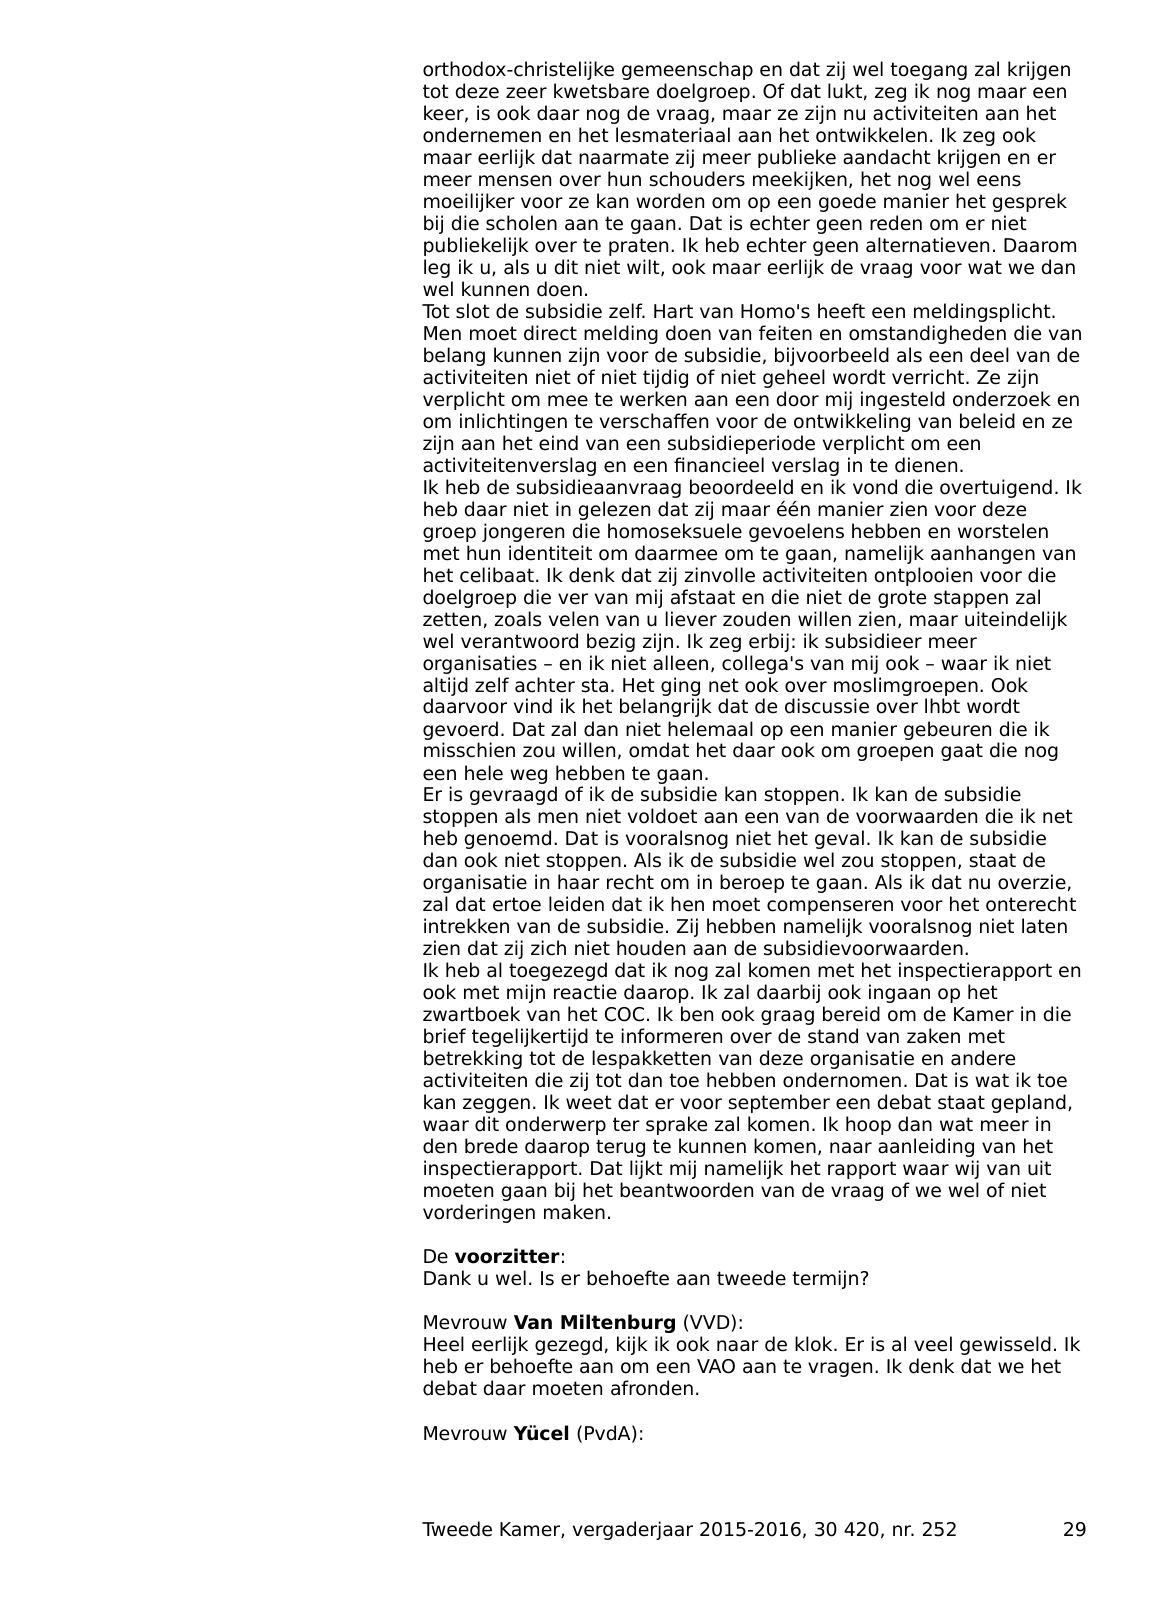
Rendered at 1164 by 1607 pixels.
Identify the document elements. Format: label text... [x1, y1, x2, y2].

text Mevrouw Van Miltenburg (VVD): [422, 1312, 1087, 1334]
text Heel eerlijk gezegd, kijk ik ook naar de klok. Er is al veel gewisseld. Ik heb er behoefte aan om een VAO aan te vragen. Ik denk dat we het debat daar moeten afronden. [422, 1334, 1087, 1400]
text orthodox-christelijke gemeenschap en dat zij wel toegang zal krijgen tot deze zeer kwetsbare doelgroep. Of dat lukt, zeg ik nog maar een keer, is ook daar nog de vraag, maar ze zijn nu activiteiten aan het ondernemen en het lesmateriaal aan het ontwikkelen. Ik zeg ook maar eerlijk dat naarmate zij meer publieke aandacht krijgen en er meer mensen over hun schouders meekijken, het nog wel eens moeilijker voor ze kan worden om op een goede manier het gesprek bij die scholen aan te gaan. Dat is echter geen reden om er niet publiekelijk over te praten. Ik heb echter geen alternatieven. Daarom leg ik u, als u dit niet wilt, ook maar eerlijk de vraag voor wat we dan wel kunnen doen. [422, 59, 1087, 301]
text De voorzitter: [422, 1246, 1087, 1268]
text Ik heb al toegezegd dat ik nog zal komen met het inspectierapport en ook met mijn reactie daarop. Ik zal daarbij ook ingaan op het zwartboek van het COC. Ik ben ook graag bereid om de Kamer in die brief tegelijkertijd te informeren over de stand van zaken met betrekking tot de lespakketten van deze organisatie en andere activiteiten die zij tot dan toe hebben ondernomen. Dat is wat ik toe kan zeggen. Ik weet dat er voor september een debat staat gepland, waar dit onderwerp ter sprake zal komen. Ik hoop dan wat meer in den brede daarop terug te kunnen komen, naar aanleiding van het inspectierapport. Dat lijkt mij namelijk het rapport waar wij van uit moeten gaan bij het beantwoorden van de vraag of we wel of niet vorderingen maken. [422, 960, 1087, 1224]
text Er is gevraagd of ik de subsidie kan stoppen. Ik kan de subsidie stoppen als men niet voldoet aan een van de voorwaarden die ik net heb genoemd. Dat is vooralsnog niet het geval. Ik kan de subsidie dan ook niet stoppen. Als ik de subsidie wel zou stoppen, staat de organisatie in haar recht om in beroep te gaan. Als ik dat nu overzie, zal dat ertoe leiden dat ik hen moet compenseren voor het onterecht intrekken van de subsidie. Zij hebben namelijk vooralsnog niet laten zien dat zij zich niet houden aan de subsidievoorwaarden. [422, 784, 1087, 960]
text Ik heb de subsidieaanvraag beoordeeld en ik vond die overtuigend. Ik heb daar niet in gelezen dat zij maar één manier zien voor deze groep jongeren die homoseksuele gevoelens hebben en worstelen met hun identiteit om daarmee om te gaan, namelijk aanhangen van het celibaat. Ik denk dat zij zinvolle activiteiten ontplooien voor die doelgroep die ver van mij afstaat en die niet de grote stappen zal zetten, zoals velen van u liever zouden willen zien, maar uiteindelijk wel verantwoord bezig zijn. Ik zeg erbij: ik subsidieer meer organisaties – en ik niet alleen, collega's van mij ook – waar ik niet altijd zelf achter sta. Het ging net ook over moslimgroepen. Ook daarvoor vind ik het belangrijk dat de discussie over lhbt wordt gevoerd. Dat zal dan niet helemaal op een manier gebeuren die ik misschien zou willen, omdat het daar ook om groepen gaat die nog een hele weg hebben te gaan. [422, 477, 1087, 784]
text Tot slot de subsidie zelf. Hart van Homo's heeft een meldingsplicht. Men moet direct melding doen van feiten en omstandigheden die van belang kunnen zijn voor de subsidie, bijvoorbeeld als een deel van de activiteiten niet of niet tijdig of niet geheel wordt verricht. Ze zijn verplicht om mee te werken aan een door mij ingesteld onderzoek en om inlichtingen te verschaffen voor de ontwikkeling van beleid en ze zijn aan het eind van een subsidieperiode verplicht om een activiteitenverslag en een financieel verslag in te dienen. [422, 301, 1087, 477]
text Dank u wel. Is er behoefte aan tweede termijn? [422, 1268, 1087, 1290]
text Mevrouw Yücel (PvdA): [422, 1422, 1087, 1444]
